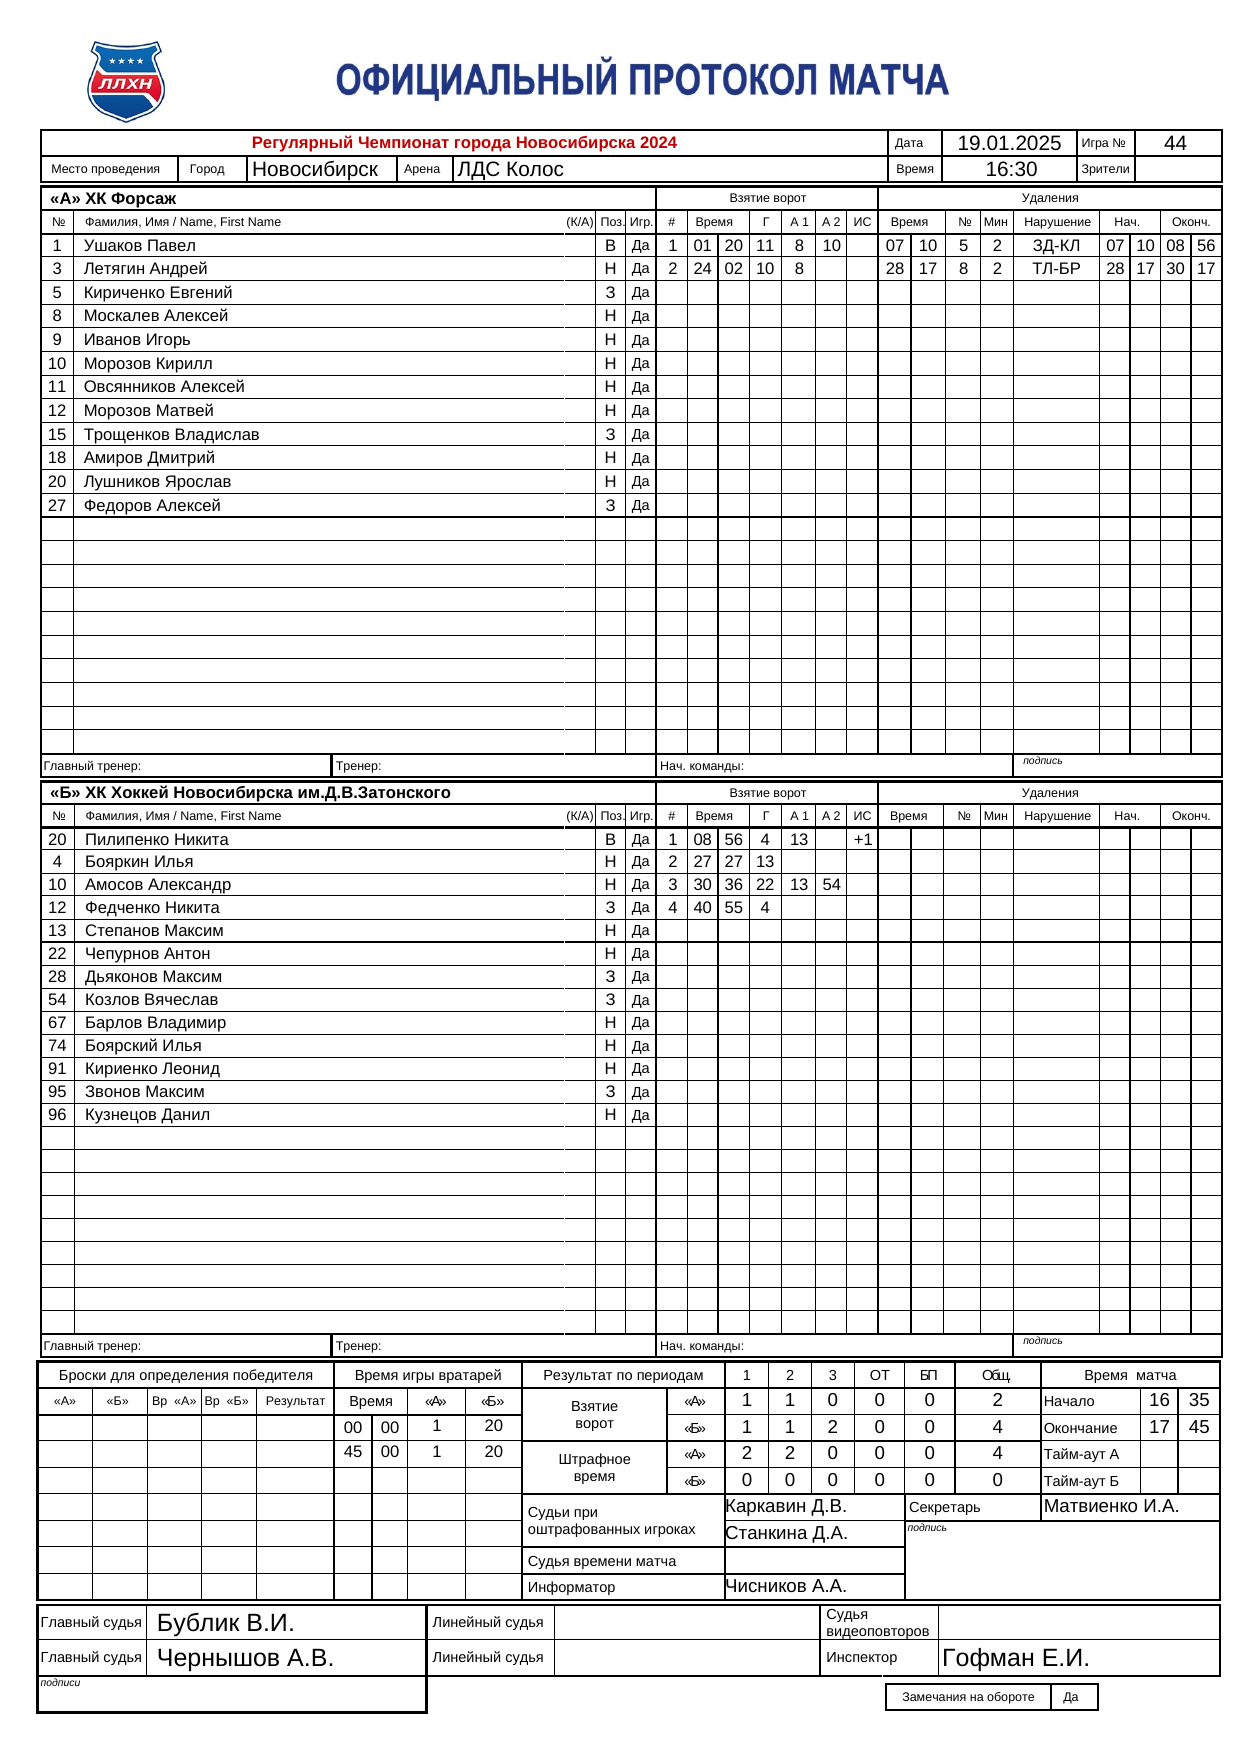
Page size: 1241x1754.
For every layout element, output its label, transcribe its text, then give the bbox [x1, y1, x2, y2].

table_cell [750, 1127, 781, 1149]
table_cell [596, 588, 625, 611]
table_cell [750, 1012, 781, 1033]
table_cell [981, 874, 1013, 895]
table_cell [1014, 1173, 1099, 1195]
table_cell [1131, 966, 1160, 987]
table_cell Н [596, 257, 625, 280]
table_cell [688, 659, 717, 682]
table_cell [1131, 636, 1160, 658]
table_cell [847, 399, 877, 422]
table_cell 8 [42, 305, 73, 327]
table_cell [657, 281, 687, 303]
table_cell [1161, 829, 1190, 849]
table_cell [816, 920, 846, 941]
table_cell [565, 707, 595, 729]
table_cell [688, 612, 717, 634]
table_cell [879, 636, 910, 658]
table_cell 1 [408, 1441, 465, 1467]
table_cell [782, 1012, 815, 1033]
table_cell [912, 1219, 943, 1241]
table_cell [981, 966, 1013, 987]
table_cell Да [626, 494, 655, 516]
table_header «Б» ХК Хоккей Новосибирска им.Д.В.Затонского [42, 783, 655, 803]
table_cell [335, 1574, 371, 1599]
table_cell [944, 1035, 980, 1057]
table_cell [750, 1242, 781, 1264]
table_cell 45 [335, 1441, 371, 1467]
table_cell [565, 943, 595, 964]
table_cell [565, 683, 595, 706]
table_cell [74, 683, 564, 706]
table_cell [944, 1104, 980, 1126]
table_cell А 1 [782, 211, 815, 233]
table_cell [816, 1242, 846, 1264]
table_cell [944, 1127, 980, 1149]
table_cell [688, 1081, 717, 1103]
table_cell [1100, 423, 1129, 445]
table_cell [1100, 1196, 1129, 1218]
table_cell Чисников А.А. [726, 1575, 904, 1599]
table_cell [782, 896, 815, 918]
table_cell [1192, 659, 1221, 682]
table_cell 02 [719, 257, 749, 280]
table_cell Да [626, 829, 655, 849]
table_cell Да [626, 235, 655, 256]
table_cell Козлов Вячеслав [75, 989, 564, 1011]
table_cell Морозов Матвей [74, 399, 564, 422]
table_cell [1014, 1058, 1099, 1079]
table_cell 20 [466, 1416, 521, 1440]
table_cell [1131, 1265, 1160, 1287]
table_cell 0 [905, 1468, 954, 1493]
table_cell Да [626, 943, 655, 964]
table_cell [1100, 1104, 1129, 1126]
table_cell [1161, 943, 1190, 964]
table_cell [847, 683, 877, 706]
table_cell [847, 1311, 877, 1333]
table_cell [555, 1606, 819, 1639]
table_cell [946, 565, 980, 587]
table_cell Зрители [1078, 157, 1134, 181]
table_cell [847, 1242, 877, 1264]
table_cell [1192, 1265, 1221, 1287]
table_cell [657, 352, 687, 374]
table_cell [688, 1035, 717, 1057]
table_cell [1100, 1288, 1129, 1310]
table_cell [912, 707, 945, 729]
table_cell Нач. команды: [657, 755, 1012, 776]
table_cell [1161, 707, 1190, 729]
table_cell [719, 376, 749, 398]
table_cell [42, 730, 73, 753]
table_cell 74 [42, 1035, 74, 1057]
table_cell 35 [1179, 1389, 1219, 1413]
table_cell [816, 966, 846, 987]
table_cell 30 [688, 874, 717, 895]
table_cell З [596, 896, 625, 918]
table_cell 96 [42, 1104, 74, 1126]
table_cell [719, 989, 749, 1011]
table_cell Оконч. [1161, 805, 1221, 826]
table_cell [912, 1265, 943, 1287]
table_cell [1014, 874, 1099, 895]
table_cell [565, 423, 595, 445]
table_cell [1100, 1127, 1129, 1149]
table_cell Иванов Игорь [74, 328, 564, 351]
table_cell Да [626, 896, 655, 918]
table_cell [42, 659, 73, 682]
table_cell [981, 446, 1013, 469]
table_cell [816, 1104, 846, 1126]
table_cell [719, 352, 749, 374]
table_cell [1161, 328, 1190, 351]
table_cell [944, 920, 980, 941]
table_cell подпись [1014, 1335, 1221, 1356]
table_cell [879, 352, 910, 374]
table_cell [847, 328, 877, 351]
table_cell [879, 874, 910, 895]
table_cell Матвиенко И.А. [1042, 1495, 1219, 1520]
table_cell [847, 850, 877, 872]
table_cell [912, 1058, 943, 1079]
table_cell [657, 1150, 687, 1172]
table_cell [782, 636, 815, 658]
table_cell [626, 1196, 655, 1218]
table_cell [719, 423, 749, 445]
table_cell [93, 1441, 147, 1467]
table_cell Арена [398, 157, 452, 181]
table_cell [981, 683, 1013, 706]
table_cell [1131, 1104, 1160, 1126]
table_cell [688, 1288, 717, 1310]
table_cell Да [626, 305, 655, 327]
table_cell [565, 829, 595, 849]
table_cell 00 [373, 1416, 407, 1440]
table_header Время игры вратарей [335, 1363, 521, 1387]
table_cell Н [596, 1058, 625, 1079]
table_cell Главный тренер: [42, 1335, 330, 1356]
table_cell Нарушение [1014, 211, 1099, 233]
table_cell [847, 1173, 877, 1195]
table_cell Да [626, 1104, 655, 1126]
table_cell 0 [726, 1468, 768, 1493]
table_cell [657, 1196, 687, 1218]
table_cell 0 [812, 1468, 854, 1493]
table_cell [1161, 423, 1190, 445]
table_cell [981, 920, 1013, 941]
table_cell [816, 588, 846, 611]
table_cell [816, 1288, 846, 1310]
table_cell [912, 896, 943, 918]
table_cell [1100, 966, 1129, 987]
table_cell [847, 541, 877, 564]
table_cell 16:30 [943, 157, 1076, 181]
table_cell [596, 636, 625, 658]
table_cell [1014, 829, 1099, 849]
table_header «А» ХК Форсаж [42, 188, 655, 209]
table_cell [42, 1288, 74, 1310]
table_cell [883, 1677, 1220, 1681]
table_cell 1 [769, 1389, 811, 1413]
table_cell [719, 446, 749, 469]
table_cell [565, 281, 595, 303]
table_cell [1100, 470, 1129, 493]
table_cell [719, 1196, 749, 1218]
table_cell [981, 399, 1013, 422]
table_cell Кириенко Леонид [75, 1058, 564, 1079]
table_cell 36 [719, 874, 749, 895]
table_cell 10 [1131, 235, 1160, 256]
table_cell А 2 [816, 211, 846, 233]
table_cell [1161, 989, 1190, 1011]
table_cell 20 [42, 829, 74, 849]
table_cell [1131, 829, 1160, 849]
table_cell [782, 305, 815, 327]
table_cell [1192, 1081, 1221, 1103]
table_cell [847, 989, 877, 1011]
table_cell [373, 1547, 407, 1573]
table_cell ТЛ-БР [1014, 257, 1099, 280]
table_cell 4 [750, 896, 781, 918]
table_cell [946, 659, 980, 682]
table_cell Н [596, 1012, 625, 1033]
table_cell [816, 257, 846, 280]
table_cell [946, 707, 980, 729]
table_cell [981, 1058, 1013, 1079]
table_cell [912, 989, 943, 1011]
table_cell [912, 730, 945, 753]
table_cell [879, 989, 910, 1011]
table_cell [626, 683, 655, 706]
table_cell [719, 494, 749, 516]
table_cell Тайм-аут Б [1042, 1468, 1140, 1493]
table_cell [782, 707, 815, 729]
table_cell [1161, 1173, 1190, 1195]
table_cell [74, 565, 564, 587]
table_cell [1014, 281, 1099, 303]
table_cell Судья времени матча [523, 1548, 724, 1573]
table_cell [74, 707, 564, 729]
table_cell [719, 1035, 749, 1057]
table_cell [39, 1494, 92, 1520]
table_cell [981, 1242, 1013, 1264]
table_cell Тренер: [333, 755, 655, 776]
table_cell [257, 1416, 333, 1440]
table_cell [981, 588, 1013, 611]
table_header Удаления [879, 188, 1221, 209]
table_cell [750, 305, 781, 327]
table_cell [1131, 943, 1160, 964]
table_cell 27 [719, 850, 749, 872]
table_cell [981, 1311, 1013, 1333]
table_cell [565, 612, 595, 634]
table_cell [847, 1150, 877, 1172]
table_cell [912, 1127, 943, 1149]
table_cell 28 [1100, 257, 1129, 280]
table_cell [1161, 1311, 1190, 1333]
table_cell [719, 305, 749, 327]
table_cell [719, 1288, 749, 1310]
table_cell [74, 659, 564, 682]
table_cell [750, 1219, 781, 1241]
table_cell [981, 494, 1013, 516]
table_cell [688, 920, 717, 941]
table_cell [946, 636, 980, 658]
table_cell [688, 1242, 717, 1264]
table_cell [74, 541, 564, 564]
table_cell [1099, 1682, 1220, 1711]
table_cell [847, 1058, 877, 1079]
table_cell 56 [1192, 235, 1221, 256]
table_cell [74, 612, 564, 634]
table_cell [719, 1127, 749, 1149]
table_cell [912, 541, 945, 564]
table_cell [1131, 1035, 1160, 1057]
table_cell [847, 896, 877, 918]
table_cell [565, 257, 595, 280]
table_cell [750, 328, 781, 351]
table_cell Да [626, 376, 655, 398]
table_cell № [944, 805, 980, 826]
table_cell [782, 1219, 815, 1241]
table_cell [946, 730, 980, 753]
table_cell [1100, 1012, 1129, 1033]
table_cell [879, 1058, 910, 1079]
table_cell [565, 470, 595, 493]
table_cell 15 [42, 423, 73, 445]
table_cell [816, 305, 846, 327]
table_cell [1161, 470, 1190, 493]
table_cell Игр. [626, 805, 655, 826]
table_header Взятие ворот [657, 188, 877, 209]
table_cell [657, 494, 687, 516]
table_cell «Б» [93, 1389, 147, 1413]
table_cell [1161, 850, 1190, 872]
table_cell [782, 730, 815, 753]
table_cell [1192, 707, 1221, 729]
table_cell А 2 [816, 805, 846, 826]
table_cell 0 [812, 1442, 854, 1467]
table_cell [1131, 328, 1160, 351]
table_cell Место проведения [42, 157, 177, 181]
table_cell [816, 446, 846, 469]
table_cell [981, 896, 1013, 918]
table_cell [1100, 352, 1129, 374]
table_cell 2 [981, 257, 1013, 280]
table_cell Морозов Кирилл [74, 352, 564, 374]
table_cell [816, 399, 846, 422]
table_cell [944, 1288, 980, 1310]
table_cell [816, 281, 846, 303]
table_cell Время [879, 211, 945, 233]
table_cell [719, 966, 749, 987]
table_cell Поз. [596, 805, 625, 826]
table_cell [981, 470, 1013, 493]
table_cell [688, 518, 717, 540]
table_cell [1192, 1035, 1221, 1057]
table_cell [1014, 1150, 1099, 1172]
table_cell [596, 1311, 625, 1333]
table_cell [1131, 494, 1160, 516]
table_cell [565, 328, 595, 351]
table_cell [75, 1219, 564, 1241]
table_cell [1131, 920, 1160, 941]
table_cell [981, 1219, 1013, 1241]
table_cell Трощенков Владислав [74, 423, 564, 445]
table_cell Время [879, 805, 943, 826]
table_cell [1100, 588, 1129, 611]
table_cell [816, 1173, 846, 1195]
table_cell [626, 565, 655, 587]
table_cell [782, 1150, 815, 1172]
table_cell [148, 1494, 201, 1520]
table_cell [816, 1196, 846, 1218]
table_cell [719, 612, 749, 634]
table_cell [879, 518, 910, 540]
table_cell [1100, 707, 1129, 729]
table_cell Да [626, 1058, 655, 1079]
table_cell [816, 1150, 846, 1172]
table_cell [981, 1173, 1013, 1195]
table_cell 20 [719, 235, 749, 256]
table_cell [1014, 659, 1099, 682]
table_cell [657, 1288, 687, 1310]
table_cell [879, 328, 910, 351]
table_cell [981, 1288, 1013, 1310]
table_cell [1014, 850, 1099, 872]
table_cell [1192, 1219, 1221, 1241]
table_cell [1014, 1196, 1099, 1218]
table_cell 17 [1141, 1415, 1177, 1440]
table_cell +1 [847, 829, 877, 849]
table_cell [596, 565, 625, 587]
table_cell [1192, 683, 1221, 706]
table_cell [981, 850, 1013, 872]
table_cell 55 [719, 896, 749, 918]
table_cell 00 [373, 1441, 407, 1467]
table_cell [981, 1035, 1013, 1057]
table_cell [750, 423, 781, 445]
table_cell [879, 1127, 910, 1149]
table_cell [1131, 1150, 1160, 1172]
table_cell [1192, 920, 1221, 941]
table_cell Летягин Андрей [74, 257, 564, 280]
table_cell [944, 1058, 980, 1079]
table_cell [688, 446, 717, 469]
table_cell [1131, 376, 1160, 398]
table_cell [565, 1035, 595, 1057]
table_cell [148, 1468, 201, 1493]
table_cell [879, 612, 910, 634]
table_cell [847, 1035, 877, 1057]
table_cell [1100, 683, 1129, 706]
table_cell [408, 1468, 465, 1493]
table_cell [1131, 281, 1160, 303]
table_cell [944, 943, 980, 964]
table_cell [565, 235, 595, 256]
table_cell 07 [1100, 235, 1129, 256]
table_cell [750, 920, 781, 941]
table_cell [42, 1127, 74, 1149]
table_cell [847, 636, 877, 658]
table_cell [688, 1311, 717, 1333]
table_cell [1131, 1311, 1160, 1333]
table_cell [657, 328, 687, 351]
table_cell [688, 281, 717, 303]
table_cell [565, 1242, 595, 1264]
table_cell [657, 423, 687, 445]
table_cell [1192, 470, 1221, 493]
table_cell [912, 829, 943, 849]
table_cell [719, 943, 749, 964]
table_cell [202, 1468, 256, 1493]
table_cell 30 [1161, 257, 1190, 280]
table_cell Вр «А» [148, 1389, 201, 1413]
table_cell [879, 305, 910, 327]
table_cell [1014, 518, 1099, 540]
table_cell [719, 518, 749, 540]
table_cell [657, 920, 687, 941]
table_cell Оконч. [1161, 211, 1221, 233]
table_cell [782, 1173, 815, 1195]
table_cell Тренер: [333, 1335, 655, 1356]
table_cell [1192, 1311, 1221, 1333]
table_cell [879, 399, 910, 422]
table_cell Г [750, 805, 781, 826]
table_cell [565, 874, 595, 895]
table_cell [847, 376, 877, 398]
table_cell [626, 1265, 655, 1287]
table_cell [1192, 541, 1221, 564]
table_cell 1 [769, 1415, 811, 1440]
table_cell [1014, 352, 1099, 374]
table_cell [657, 1035, 687, 1057]
table_cell [1161, 636, 1190, 658]
table_cell [912, 1311, 943, 1333]
table_cell [42, 1196, 74, 1218]
table_cell [1192, 423, 1221, 445]
table_cell [1014, 1035, 1099, 1057]
table_cell [719, 636, 749, 658]
table_cell [1100, 1242, 1129, 1264]
table_cell [879, 683, 910, 706]
table_cell [657, 541, 687, 564]
table_cell [879, 1219, 910, 1241]
table_cell Игр. [626, 211, 655, 233]
table_cell [879, 541, 910, 564]
table_cell [596, 730, 625, 753]
table_cell [1014, 989, 1099, 1011]
table_cell [1131, 989, 1160, 1011]
table_cell Поз. [596, 211, 625, 233]
table_cell [596, 1265, 625, 1287]
table_cell Н [596, 352, 625, 374]
table_cell [1014, 1012, 1099, 1033]
table_cell [1161, 1288, 1190, 1310]
table_cell [879, 1081, 910, 1103]
table_cell [782, 1058, 815, 1079]
table_cell Да [626, 281, 655, 303]
table_cell 2 [726, 1442, 768, 1467]
table_cell [1131, 470, 1160, 493]
table_cell Барлов Владимир [75, 1012, 564, 1033]
table_cell 1 [42, 235, 73, 256]
table_cell Фамилия, Имя / Name, First Name [74, 211, 565, 233]
table_cell [1161, 1104, 1190, 1126]
table_cell [719, 281, 749, 303]
table_cell [912, 352, 945, 374]
table_cell Нач. [1100, 211, 1160, 233]
table_cell [1192, 636, 1221, 658]
table_cell [879, 494, 910, 516]
table_cell [688, 1127, 717, 1149]
table_cell [782, 541, 815, 564]
table_cell ИС [847, 211, 877, 233]
table_cell [75, 1196, 564, 1218]
table_cell [1131, 518, 1160, 540]
table_cell [912, 399, 945, 422]
table_cell [1192, 966, 1221, 987]
table_cell [257, 1521, 333, 1546]
table_cell [1100, 376, 1129, 398]
table_cell [688, 305, 717, 327]
table_cell [39, 1521, 92, 1546]
table_cell Н [596, 470, 625, 493]
table_cell [1192, 829, 1221, 849]
table_cell [847, 470, 877, 493]
table_cell [1131, 1288, 1160, 1310]
table_cell [879, 281, 910, 303]
table_cell [946, 683, 980, 706]
table_cell [1100, 829, 1129, 849]
table_cell [93, 1468, 147, 1493]
table_cell [1100, 874, 1129, 895]
table_cell [74, 730, 564, 753]
table_cell [981, 612, 1013, 634]
table_cell [565, 966, 595, 987]
table_cell Н [596, 874, 625, 895]
table_cell (К/А) [565, 211, 595, 233]
table_cell [782, 1196, 815, 1218]
table_cell [816, 850, 846, 872]
table_cell [657, 1219, 687, 1241]
table_cell [719, 1058, 749, 1079]
table_cell № [42, 805, 74, 826]
table_header ОТ [855, 1363, 904, 1387]
table_cell [912, 966, 943, 987]
table_cell [1014, 730, 1099, 753]
table_cell 2 [956, 1389, 1040, 1413]
table_cell Н [596, 943, 625, 964]
table_cell [148, 1547, 201, 1573]
table_cell Амосов Александр [75, 874, 564, 895]
table_cell 3 [42, 257, 73, 280]
table_cell 08 [1161, 235, 1190, 256]
table_cell [688, 966, 717, 987]
table_cell [847, 1081, 877, 1103]
table_cell [847, 1196, 877, 1218]
table_cell 2 [657, 850, 687, 872]
table_cell [879, 730, 910, 753]
table_cell [657, 470, 687, 493]
table_cell Штрафное время [523, 1442, 666, 1493]
table_cell 20 [466, 1441, 521, 1467]
table_cell [335, 1494, 371, 1520]
table_cell Мин [981, 211, 1013, 233]
table_cell «А» [668, 1442, 724, 1467]
table_cell [1192, 352, 1221, 374]
table_cell [782, 1127, 815, 1149]
table_cell 13 [782, 874, 815, 895]
table_cell 2 [981, 235, 1013, 256]
table_cell [565, 399, 595, 422]
table_cell [565, 518, 595, 540]
table_cell [1100, 305, 1129, 327]
table_cell Степанов Максим [75, 920, 564, 941]
table_cell [565, 1219, 595, 1241]
table_cell [750, 518, 781, 540]
table_cell [879, 1173, 910, 1195]
table_cell [847, 446, 877, 469]
table_cell [981, 1196, 1013, 1218]
table_cell [688, 494, 717, 516]
table_cell [466, 1521, 521, 1546]
table_cell 07 [879, 235, 910, 256]
table_cell [750, 989, 781, 1011]
table_cell [719, 470, 749, 493]
table_cell [944, 1081, 980, 1103]
table_cell [879, 943, 910, 964]
table_cell [1100, 1058, 1129, 1079]
table_cell [750, 352, 781, 374]
table_cell [1014, 683, 1099, 706]
table_cell Инспектор [821, 1640, 938, 1675]
table_cell [1192, 446, 1221, 469]
table_cell 16 [1141, 1389, 1177, 1413]
table_cell [1192, 612, 1221, 634]
table_cell Да [626, 399, 655, 422]
table_cell [42, 1242, 74, 1264]
table_cell [1014, 1288, 1099, 1310]
table_cell [39, 1416, 92, 1440]
table_cell [750, 470, 781, 493]
table_cell 0 [905, 1442, 954, 1467]
table_cell [1192, 565, 1221, 587]
table_cell [657, 966, 687, 987]
table_cell [1014, 470, 1099, 493]
table_cell [39, 1574, 92, 1599]
table_cell 17 [1131, 257, 1160, 280]
table_cell Да [626, 470, 655, 493]
table_cell [688, 376, 717, 398]
table_cell [912, 1173, 943, 1195]
table_cell [981, 281, 1013, 303]
table_cell [626, 636, 655, 658]
table_cell Время [335, 1389, 407, 1413]
table_cell [75, 1173, 564, 1195]
table_cell [596, 683, 625, 706]
table_cell [688, 1150, 717, 1172]
table_cell [565, 305, 595, 327]
table_cell [847, 943, 877, 964]
table_cell [719, 1265, 749, 1287]
table_cell [750, 588, 781, 611]
table_cell [750, 1081, 781, 1103]
table_cell [257, 1441, 333, 1467]
table_cell Да [626, 850, 655, 872]
table_cell [1161, 683, 1190, 706]
table_cell 10 [816, 235, 846, 256]
table_cell [688, 588, 717, 611]
table_cell [688, 1265, 717, 1287]
table_cell [1100, 612, 1129, 634]
table_cell [565, 376, 595, 398]
table_cell 4 [956, 1415, 1040, 1440]
table_cell [565, 920, 595, 941]
table_cell [1161, 588, 1190, 611]
table_cell [1100, 328, 1129, 351]
table_cell 2 [769, 1442, 811, 1467]
table_cell [596, 1196, 625, 1218]
table_cell [565, 565, 595, 587]
table_cell [626, 1173, 655, 1195]
table_cell [847, 612, 877, 634]
table_cell [879, 966, 910, 987]
table_cell [782, 966, 815, 987]
table_cell [1100, 920, 1129, 941]
table_cell [1014, 376, 1099, 398]
table_cell [688, 328, 717, 351]
table_cell Чернышов А.В. [147, 1640, 425, 1675]
table_cell [657, 1127, 687, 1149]
table_cell [912, 1150, 943, 1172]
table_cell Главный судья [39, 1606, 146, 1639]
table_cell [1192, 1196, 1221, 1218]
table_cell 45 [1179, 1415, 1219, 1440]
table_cell Да [626, 1012, 655, 1033]
table_cell Главный тренер: [42, 755, 330, 776]
table_cell [782, 494, 815, 516]
table_cell [816, 707, 846, 729]
table_cell [912, 1242, 943, 1264]
table_cell [782, 446, 815, 469]
table_cell [565, 588, 595, 611]
table_cell [1161, 541, 1190, 564]
table_cell Амиров Дмитрий [74, 446, 564, 469]
table_cell [912, 636, 945, 658]
table_cell 0 [855, 1442, 904, 1467]
table_cell [912, 588, 945, 611]
table_cell [1131, 1058, 1160, 1079]
table_cell [847, 494, 877, 516]
table_cell 5 [42, 281, 73, 303]
table_cell [981, 989, 1013, 1011]
table_cell [750, 730, 781, 753]
table_cell Судья видеоповторов [821, 1606, 938, 1639]
table_cell [1100, 1035, 1129, 1057]
table_cell [719, 1311, 749, 1333]
table_cell Время [688, 805, 749, 826]
table_cell [879, 588, 910, 611]
table_cell [782, 352, 815, 374]
table_cell [750, 494, 781, 516]
table_cell [657, 612, 687, 634]
table_cell [816, 565, 846, 587]
table_cell [847, 730, 877, 753]
table_cell [782, 683, 815, 706]
table_cell [912, 1104, 943, 1126]
table_cell [688, 423, 717, 445]
table_cell [1179, 1468, 1219, 1493]
table_cell [1192, 1173, 1221, 1195]
table_cell Линейный судья [428, 1640, 554, 1675]
table_cell [257, 1574, 333, 1599]
table_cell 4 [42, 850, 74, 872]
table_cell [626, 730, 655, 753]
table_cell [565, 1150, 595, 1172]
table_cell [626, 1242, 655, 1264]
table_cell [42, 1311, 74, 1333]
table_header 44 [1136, 131, 1221, 155]
table_cell [688, 1219, 717, 1241]
table_cell [782, 1035, 815, 1057]
table_cell [719, 399, 749, 422]
table_cell [1014, 966, 1099, 987]
table_cell [816, 352, 846, 374]
table_cell [879, 1012, 910, 1033]
table_cell 28 [42, 966, 74, 987]
table_cell [782, 565, 815, 587]
table_cell [657, 730, 687, 753]
table_cell [719, 541, 749, 564]
table_cell Кириченко Евгений [74, 281, 564, 303]
table_cell [1161, 1242, 1190, 1264]
table_cell [1192, 1058, 1221, 1079]
table_cell [912, 446, 945, 469]
table_cell [750, 565, 781, 587]
table_cell [1131, 352, 1160, 374]
table_cell [1131, 541, 1160, 564]
table_cell ЛДС Колос [454, 157, 887, 181]
table_cell [626, 518, 655, 540]
table_header Да [1052, 1685, 1097, 1709]
table_cell Информатор [523, 1575, 724, 1599]
table_cell [1192, 1127, 1221, 1149]
table_cell 13 [750, 850, 781, 872]
table_cell [565, 850, 595, 872]
table_cell [1100, 989, 1129, 1011]
table_cell [719, 1219, 749, 1241]
table_cell [981, 423, 1013, 445]
table_cell [750, 446, 781, 469]
table_cell [202, 1416, 256, 1440]
table_cell [981, 541, 1013, 564]
table_cell [912, 470, 945, 493]
table_cell [148, 1441, 201, 1467]
table_cell [1192, 376, 1221, 398]
table_cell В [596, 235, 625, 256]
table_cell [816, 612, 846, 634]
table_cell [750, 636, 781, 658]
table_cell [626, 541, 655, 564]
table_cell Взятие ворот [523, 1389, 666, 1440]
table_cell [466, 1468, 521, 1493]
table_cell [782, 518, 815, 540]
table_cell [657, 1104, 687, 1126]
table_cell [750, 966, 781, 987]
table_cell [719, 1081, 749, 1103]
table_cell [257, 1547, 333, 1573]
table_cell [912, 659, 945, 682]
table_cell [202, 1441, 256, 1467]
table_cell [879, 1311, 910, 1333]
table_cell [596, 612, 625, 634]
table_cell «Б » [466, 1389, 521, 1413]
table_cell Фамилия, Имя / Name, First Name [75, 805, 565, 826]
table_cell [1192, 494, 1221, 516]
table_cell 10 [42, 352, 73, 374]
table_cell [981, 565, 1013, 587]
table_cell [688, 470, 717, 493]
table_cell 2 [812, 1415, 854, 1440]
table_cell [202, 1547, 256, 1573]
table_cell [93, 1574, 147, 1599]
table_cell [1131, 896, 1160, 918]
table_cell 56 [719, 829, 749, 849]
table_cell [847, 966, 877, 987]
table_cell № [42, 211, 73, 233]
table_cell [879, 1035, 910, 1057]
table_cell 01 [688, 235, 717, 256]
table_cell [939, 1606, 1219, 1639]
table_cell 10 [42, 874, 74, 895]
table_cell Город [179, 157, 246, 181]
table_cell [944, 829, 980, 849]
table_cell [657, 989, 687, 1011]
table_cell [1131, 1127, 1160, 1149]
table_cell [726, 1548, 904, 1573]
table_cell 8 [782, 235, 815, 256]
table_cell Да [626, 966, 655, 987]
table_cell [946, 470, 980, 493]
table_cell Нач. [1100, 805, 1160, 826]
table_cell [879, 707, 910, 729]
table_cell [657, 518, 687, 540]
table_cell [1161, 966, 1190, 987]
table_cell [688, 1058, 717, 1079]
table_cell [1014, 1127, 1099, 1149]
table_cell [879, 565, 910, 587]
table_cell [202, 1521, 256, 1546]
table_cell [782, 612, 815, 634]
table_cell [1161, 565, 1190, 587]
table_cell [1161, 659, 1190, 682]
table_cell [981, 1081, 1013, 1103]
table_cell 5 [946, 235, 980, 256]
table_cell [750, 376, 781, 398]
table_cell [1131, 423, 1160, 445]
table_cell [944, 874, 980, 895]
table_cell [42, 1265, 74, 1287]
table_cell [626, 1150, 655, 1172]
table_cell [148, 1574, 201, 1599]
table_cell [1100, 281, 1129, 303]
table_cell З [596, 494, 625, 516]
table_cell [1179, 1441, 1219, 1467]
table_cell [782, 328, 815, 351]
table_cell [565, 1127, 595, 1149]
table_cell [1014, 707, 1099, 729]
table_cell [847, 588, 877, 611]
table_cell 54 [42, 989, 74, 1011]
table_cell [1100, 1265, 1129, 1287]
table_cell 27 [42, 494, 73, 516]
table_cell Ушаков Павел [74, 235, 564, 256]
table_cell Лушников Ярослав [74, 470, 564, 493]
table_cell [1192, 588, 1221, 611]
table_cell [946, 328, 980, 351]
table_cell [565, 659, 595, 682]
table_cell [626, 1311, 655, 1333]
table_cell 67 [42, 1012, 74, 1033]
table_cell [1100, 896, 1129, 918]
table_cell [1014, 896, 1099, 918]
table_cell [1131, 1242, 1160, 1264]
table_cell [1192, 943, 1221, 964]
table_cell [847, 281, 877, 303]
table_cell Новосибирск [248, 157, 396, 181]
table_cell [202, 1494, 256, 1520]
table_cell [657, 1012, 687, 1033]
table_cell [981, 518, 1013, 540]
table_cell [750, 1058, 781, 1079]
table_cell [981, 636, 1013, 658]
table_cell 1 [657, 829, 687, 849]
table_cell [719, 588, 749, 611]
table_cell [944, 1150, 980, 1172]
table_cell [782, 588, 815, 611]
table_cell 95 [42, 1081, 74, 1103]
table_cell [1100, 1150, 1129, 1172]
table_cell [816, 730, 846, 753]
table_cell [626, 1127, 655, 1149]
table_cell [688, 541, 717, 564]
table_cell [1192, 399, 1221, 422]
table_cell 12 [42, 399, 73, 422]
table_cell [847, 1265, 877, 1287]
table_cell [596, 707, 625, 729]
table_cell 2 [657, 257, 687, 280]
table_cell [688, 636, 717, 658]
table_cell Да [626, 446, 655, 469]
table_cell [688, 1196, 717, 1218]
table_cell [565, 1196, 595, 1218]
table_cell [782, 659, 815, 682]
table_cell [719, 1012, 749, 1033]
table_cell [596, 1150, 625, 1172]
table_cell [981, 829, 1013, 849]
table_cell 40 [688, 896, 717, 918]
table_cell [1131, 612, 1160, 634]
table_cell # [657, 805, 687, 826]
table_cell 4 [750, 829, 781, 849]
table_cell 0 [855, 1389, 904, 1413]
table_cell [39, 1441, 92, 1467]
table_cell [1161, 305, 1190, 327]
table_cell [596, 1173, 625, 1195]
table_cell [719, 1242, 749, 1264]
table_cell [1192, 896, 1221, 918]
table_cell [1161, 399, 1190, 422]
table_cell Н [596, 328, 625, 351]
table_cell [565, 1104, 595, 1126]
table_cell [946, 399, 980, 422]
table_cell [847, 707, 877, 729]
table_cell [688, 352, 717, 374]
table_cell [335, 1547, 371, 1573]
table_cell [1100, 446, 1129, 469]
table_cell Каркавин Д.В. [726, 1495, 904, 1520]
table_cell [1136, 157, 1221, 181]
table_cell [912, 1288, 943, 1310]
table_cell [1131, 446, 1160, 469]
table_cell [1131, 874, 1160, 895]
table_cell [75, 1150, 564, 1172]
table_cell [565, 1311, 595, 1333]
table_cell [1100, 1081, 1129, 1103]
table_cell Кузнецов Данил [75, 1104, 564, 1126]
table_cell [1192, 305, 1221, 327]
table_cell [1131, 399, 1160, 422]
table_cell [657, 1311, 687, 1333]
table_cell [816, 470, 846, 493]
table_cell [1161, 352, 1190, 374]
table_cell [750, 943, 781, 964]
table_cell 10 [750, 257, 781, 280]
table_cell Вр «Б» [202, 1389, 256, 1413]
table_cell [750, 683, 781, 706]
table_cell [565, 1265, 595, 1287]
table_cell [1014, 943, 1099, 964]
table_cell [565, 636, 595, 658]
table_cell [816, 1058, 846, 1079]
table_cell [1100, 494, 1129, 516]
table_cell [981, 730, 1013, 753]
table_cell 1 [408, 1416, 465, 1440]
table_cell [981, 376, 1013, 398]
table_cell [782, 423, 815, 445]
table_cell [879, 1196, 910, 1218]
table_cell [657, 446, 687, 469]
table_cell [42, 707, 73, 729]
table_cell З [596, 1081, 625, 1103]
table_cell [782, 1104, 815, 1126]
table_cell [946, 494, 980, 516]
table_cell [816, 518, 846, 540]
table_cell [847, 352, 877, 374]
table_cell [657, 659, 687, 682]
table_cell [42, 518, 73, 540]
table_cell [946, 423, 980, 445]
table_cell [750, 1173, 781, 1195]
table_cell [847, 1127, 877, 1149]
table_cell [93, 1494, 147, 1520]
table_cell [912, 494, 945, 516]
table_cell [565, 730, 595, 753]
table_cell Федоров Алексей [74, 494, 564, 516]
table_cell Н [596, 850, 625, 872]
table_cell «А» [39, 1389, 92, 1413]
table_cell [1100, 541, 1129, 564]
table_cell [42, 683, 73, 706]
table_cell [912, 565, 945, 587]
table_cell [657, 305, 687, 327]
table_cell [657, 1081, 687, 1103]
table_cell З [596, 989, 625, 1011]
table_cell [1192, 989, 1221, 1011]
table_header Броски для определения победителя [39, 1363, 333, 1387]
table_cell [847, 565, 877, 587]
table_cell [565, 896, 595, 918]
table_cell [688, 989, 717, 1011]
table_cell В [596, 829, 625, 849]
table_cell 24 [688, 257, 717, 280]
table_cell [565, 1288, 595, 1310]
table_cell [42, 1173, 74, 1195]
table_cell [1100, 636, 1129, 658]
table_cell [782, 920, 815, 941]
table_cell [1014, 446, 1099, 469]
table_cell [944, 1265, 980, 1287]
table_cell [847, 1104, 877, 1126]
table_cell [1014, 1219, 1099, 1241]
table_cell [1100, 850, 1129, 872]
table_cell 13 [782, 829, 815, 849]
table_cell [782, 281, 815, 303]
table_header Игра № [1078, 131, 1134, 155]
table_cell [944, 850, 980, 872]
table_cell 1 [726, 1389, 768, 1413]
table_cell [93, 1416, 147, 1440]
table_cell [42, 636, 73, 658]
table_cell [981, 305, 1013, 327]
table_cell [657, 565, 687, 587]
table_cell [847, 1288, 877, 1310]
table_cell [946, 376, 980, 398]
table_cell [1161, 612, 1190, 634]
table_cell [42, 565, 73, 587]
table_cell [596, 1288, 625, 1310]
table_cell [1100, 943, 1129, 964]
table_cell [657, 588, 687, 611]
table_cell Да [626, 920, 655, 941]
table_cell [1161, 1058, 1190, 1079]
table_cell [816, 989, 846, 1011]
table_header 19.01.2025 [943, 131, 1076, 155]
table_cell [816, 1012, 846, 1033]
table_cell [1161, 896, 1190, 918]
table_cell [1141, 1468, 1177, 1493]
table_cell Да [626, 1081, 655, 1103]
table_cell [879, 423, 910, 445]
table_cell З [596, 423, 625, 445]
table_cell [750, 1035, 781, 1057]
table_cell [626, 588, 655, 611]
table_cell [1192, 730, 1221, 753]
table_cell Чепурнов Антон [75, 943, 564, 964]
table_cell [1161, 1196, 1190, 1218]
table_cell [879, 896, 910, 918]
table_cell [657, 399, 687, 422]
table_cell ЗД-КЛ [1014, 235, 1099, 256]
table_cell [1014, 1081, 1099, 1103]
table_cell [912, 305, 945, 327]
table_cell [816, 943, 846, 964]
table_cell 4 [657, 896, 687, 918]
table_header БП [905, 1363, 954, 1387]
table_cell [750, 1311, 781, 1333]
table_cell [1131, 850, 1160, 872]
table_cell [912, 328, 945, 351]
table_cell [981, 1150, 1013, 1172]
table_cell [565, 352, 595, 374]
table_cell подпись [906, 1522, 1219, 1599]
table_cell 0 [855, 1415, 904, 1440]
table_cell [1100, 1219, 1129, 1241]
table_cell [879, 1242, 910, 1264]
table_cell 27 [688, 850, 717, 872]
table_cell [565, 1173, 595, 1195]
table_cell [1100, 518, 1129, 540]
table_cell [408, 1521, 465, 1546]
table_cell [946, 352, 980, 374]
table_cell 1 [726, 1415, 768, 1440]
table_cell [1192, 1012, 1221, 1033]
table_cell 10 [912, 235, 945, 256]
table_cell [879, 659, 910, 682]
table_cell [565, 1012, 595, 1033]
table_cell [750, 1150, 781, 1172]
table_cell [719, 1150, 749, 1172]
table_cell [944, 1242, 980, 1264]
table_cell [93, 1521, 147, 1546]
table_cell Н [596, 446, 625, 469]
table_cell 3 [657, 874, 687, 895]
table_cell [847, 423, 877, 445]
table_cell 11 [42, 376, 73, 398]
table_cell [782, 470, 815, 493]
table_cell [782, 1311, 815, 1333]
table_cell [946, 541, 980, 564]
table_cell [1131, 707, 1160, 729]
table_cell [1161, 446, 1190, 469]
table_cell [1100, 1311, 1129, 1333]
table_cell [657, 707, 687, 729]
table_cell [657, 1265, 687, 1287]
table_cell [428, 1677, 882, 1711]
table_header Взятие ворот [657, 783, 877, 803]
table_cell [816, 376, 846, 398]
table_cell [1131, 1173, 1160, 1195]
table_cell [1192, 1242, 1221, 1264]
table_cell [688, 565, 717, 587]
table_cell [1131, 659, 1160, 682]
table_cell 17 [912, 257, 945, 280]
table_cell [719, 328, 749, 351]
table_cell [1161, 518, 1190, 540]
table_cell [981, 707, 1013, 729]
table_cell [1131, 1012, 1160, 1033]
table_cell [408, 1574, 465, 1599]
table_cell [466, 1574, 521, 1599]
table_cell Н [596, 1104, 625, 1126]
table_cell 12 [42, 896, 74, 918]
table_cell [657, 1173, 687, 1195]
table_cell [565, 541, 595, 564]
table_cell [1131, 565, 1160, 587]
table_cell Звонов Максим [75, 1081, 564, 1103]
table_cell Время [688, 211, 749, 233]
table_cell [74, 518, 564, 540]
table_cell [565, 494, 595, 516]
table_cell [688, 1012, 717, 1033]
table_cell 17 [1192, 257, 1221, 280]
table_cell [688, 683, 717, 706]
table_cell [816, 328, 846, 351]
table_cell 20 [42, 470, 73, 493]
table_cell Пилипенко Никита [75, 829, 564, 849]
table_cell [719, 683, 749, 706]
table_cell [1131, 1081, 1160, 1103]
table_cell [1014, 328, 1099, 351]
table_cell 0 [905, 1389, 954, 1413]
table_cell Да [626, 257, 655, 280]
table_cell [719, 1173, 749, 1195]
table_cell [596, 1242, 625, 1264]
table_cell [847, 257, 877, 280]
table_cell Федченко Никита [75, 896, 564, 918]
table_cell [912, 683, 945, 706]
table_cell [981, 1127, 1013, 1149]
table_cell [74, 636, 564, 658]
table_cell [1161, 1150, 1190, 1172]
table_cell [335, 1521, 371, 1546]
table_header Дата [889, 131, 941, 155]
table_cell [1161, 281, 1190, 303]
table_header Замечания на обороте [887, 1685, 1050, 1709]
table_cell [1100, 399, 1129, 422]
table_cell [719, 1104, 749, 1126]
table_cell [782, 1288, 815, 1310]
table_cell [912, 281, 945, 303]
table_header Общ. [956, 1363, 1040, 1387]
table_cell [1161, 1081, 1190, 1103]
table_cell (К/А) [565, 805, 595, 826]
table_header 2 [769, 1363, 811, 1387]
table_cell [42, 541, 73, 564]
table_cell [1131, 1219, 1160, 1241]
table_cell [946, 612, 980, 634]
table_header Время матча [1042, 1363, 1219, 1387]
table_cell [912, 376, 945, 398]
table_header 3 [812, 1363, 854, 1387]
table_cell «Б» [668, 1415, 724, 1440]
table_cell [466, 1547, 521, 1573]
table_cell [626, 612, 655, 634]
table_cell З [596, 281, 625, 303]
table_cell [816, 829, 846, 849]
table_cell Овсянников Алексей [74, 376, 564, 398]
table_cell Окончание [1042, 1415, 1140, 1440]
table_cell Мин [981, 805, 1013, 826]
picture [5, 28, 1179, 129]
table_cell 0 [812, 1389, 854, 1413]
table_cell [816, 1081, 846, 1103]
table_cell [1161, 920, 1190, 941]
table_cell [782, 1242, 815, 1264]
table_cell [782, 399, 815, 422]
table_cell Тайм-аут А [1042, 1441, 1140, 1467]
table_cell З [596, 966, 625, 987]
table_cell Боярский Илья [75, 1035, 564, 1057]
table_cell [42, 1150, 74, 1172]
table_cell [626, 1288, 655, 1310]
table_cell 0 [956, 1468, 1040, 1493]
table_cell [912, 1012, 943, 1033]
table_cell [148, 1416, 201, 1440]
table_cell [912, 1196, 943, 1218]
table_cell [750, 1196, 781, 1218]
table_cell 8 [782, 257, 815, 280]
table_cell [1131, 588, 1160, 611]
table_cell [688, 1173, 717, 1195]
table_cell [719, 920, 749, 941]
table_cell [1161, 376, 1190, 398]
table_cell [847, 659, 877, 682]
table_cell [1192, 328, 1221, 351]
table_cell [847, 518, 877, 540]
table_cell [816, 494, 846, 516]
table_cell [750, 1265, 781, 1287]
table_cell подписи [39, 1677, 425, 1711]
table_cell Начало [1042, 1389, 1140, 1413]
table_cell Н [596, 399, 625, 422]
table_cell «А» [668, 1389, 724, 1413]
table_cell А 1 [782, 805, 815, 826]
table_cell [816, 1035, 846, 1057]
table_cell Н [596, 920, 625, 941]
table_cell [816, 659, 846, 682]
table_cell Нарушение [1014, 805, 1099, 826]
table_cell [847, 1012, 877, 1033]
table_cell [750, 541, 781, 564]
table_cell Н [596, 305, 625, 327]
table_cell Главный судья [39, 1640, 146, 1675]
table_cell [596, 659, 625, 682]
table_cell [75, 1288, 564, 1310]
table_cell [912, 1081, 943, 1103]
table_cell [879, 829, 910, 849]
table_cell [719, 730, 749, 753]
table_header 1 [726, 1363, 768, 1387]
table_cell [39, 1468, 92, 1493]
table_cell Гофман Е.И. [939, 1640, 1219, 1675]
table_cell Г [750, 211, 781, 233]
table_cell Бояркин Илья [75, 850, 564, 872]
table_cell [750, 1104, 781, 1126]
table_cell [1131, 1196, 1160, 1218]
table_cell [42, 1219, 74, 1241]
table_cell [981, 1104, 1013, 1126]
table_cell [816, 636, 846, 658]
table_cell [782, 943, 815, 964]
table_cell [1014, 423, 1099, 445]
table_cell [1161, 494, 1190, 516]
table_cell Секретарь [906, 1495, 1040, 1520]
table_cell подпись [1014, 755, 1221, 776]
table_cell [847, 305, 877, 327]
table_cell [688, 730, 717, 753]
table_cell [408, 1547, 465, 1573]
table_cell [373, 1574, 407, 1599]
table_cell [1131, 730, 1160, 753]
table_cell [657, 636, 687, 658]
table_cell [1014, 541, 1099, 564]
table_cell [944, 1219, 980, 1241]
table_cell [946, 588, 980, 611]
table_cell [719, 659, 749, 682]
table_cell [879, 850, 910, 872]
table_cell 22 [42, 943, 74, 964]
table_cell [75, 1127, 564, 1149]
table_cell [944, 966, 980, 987]
table_cell 54 [816, 874, 846, 895]
table_cell [688, 1104, 717, 1126]
table_cell [1014, 1265, 1099, 1287]
table_cell [1014, 920, 1099, 941]
table_cell [257, 1494, 333, 1520]
table_cell [1161, 1035, 1190, 1057]
table_cell [847, 874, 877, 895]
table_cell Результат [257, 1389, 333, 1413]
table_header Результат по периодам [523, 1363, 724, 1387]
table_cell [42, 612, 73, 634]
table_cell [1014, 399, 1099, 422]
table_cell [750, 399, 781, 422]
table_cell [782, 376, 815, 398]
table_cell [912, 1035, 943, 1057]
table_cell 4 [956, 1442, 1040, 1467]
table_cell [202, 1574, 256, 1599]
table_cell [782, 850, 815, 872]
table_cell [847, 235, 877, 256]
table_cell [719, 565, 749, 587]
table_cell [1131, 305, 1160, 327]
table_cell ИС [847, 805, 877, 826]
table_cell [657, 683, 687, 706]
table_cell Да [626, 989, 655, 1011]
table_cell [596, 1219, 625, 1241]
table_cell 11 [750, 235, 781, 256]
table_cell [981, 328, 1013, 351]
table_cell [75, 1265, 564, 1287]
table_cell [626, 659, 655, 682]
table_cell [39, 1547, 92, 1573]
table_cell [657, 1242, 687, 1264]
table_cell 08 [688, 829, 717, 849]
table_cell [93, 1547, 147, 1573]
table_cell [596, 518, 625, 540]
table_cell Бублик В.И. [147, 1606, 425, 1639]
table_cell # [657, 211, 687, 233]
table_cell 91 [42, 1058, 74, 1079]
table_cell [944, 989, 980, 1011]
table_cell [879, 446, 910, 469]
table_cell [981, 1265, 1013, 1287]
table_cell 0 [769, 1468, 811, 1493]
table_cell Нач. команды: [657, 1335, 1012, 1356]
table_cell [565, 1081, 595, 1103]
table_cell [555, 1640, 819, 1675]
table_cell [1100, 730, 1129, 753]
table_cell [981, 943, 1013, 964]
table_cell [1014, 565, 1099, 587]
table_cell [981, 659, 1013, 682]
table_cell [373, 1468, 407, 1493]
table_cell Н [596, 376, 625, 398]
table_cell [816, 1219, 846, 1241]
table_cell 8 [946, 257, 980, 280]
table_cell [1131, 683, 1160, 706]
table_cell Да [626, 352, 655, 374]
table_cell [148, 1521, 201, 1546]
table_cell Время [889, 157, 941, 181]
table_cell [1161, 1219, 1190, 1241]
table_cell [1100, 659, 1129, 682]
table_cell [946, 281, 980, 303]
table_cell [944, 1311, 980, 1333]
table_cell [408, 1494, 465, 1520]
table_cell [944, 1196, 980, 1218]
table_cell [657, 943, 687, 964]
table_cell [1014, 494, 1099, 516]
table_cell [981, 1012, 1013, 1033]
table_cell [42, 588, 73, 611]
table_cell [1192, 281, 1221, 303]
table_cell [373, 1521, 407, 1546]
table_cell [912, 920, 943, 941]
table_cell [944, 1173, 980, 1195]
table_cell [1141, 1441, 1177, 1467]
table_cell 0 [855, 1468, 904, 1493]
table_cell [750, 1288, 781, 1310]
table_cell [74, 588, 564, 611]
table_cell № [946, 211, 980, 233]
table_cell Станкина Д.А. [726, 1521, 904, 1546]
table_cell [335, 1468, 371, 1493]
table_cell [596, 541, 625, 564]
table_cell [688, 399, 717, 422]
table_cell Да [626, 328, 655, 351]
table_cell [1161, 730, 1190, 753]
table_cell Да [626, 423, 655, 445]
table_cell [879, 920, 910, 941]
table_cell [1192, 850, 1221, 872]
table_cell 22 [750, 874, 781, 895]
table_cell 9 [42, 328, 73, 351]
table_cell [1161, 1265, 1190, 1287]
table_cell [782, 1081, 815, 1103]
table_cell [750, 659, 781, 682]
table_cell [946, 518, 980, 540]
table_cell [944, 896, 980, 918]
table_cell [565, 446, 595, 469]
table_cell [912, 874, 943, 895]
table_cell [596, 1127, 625, 1149]
table_cell [750, 612, 781, 634]
table_cell [1161, 1127, 1190, 1149]
table_cell 00 [335, 1416, 371, 1440]
table_cell Н [596, 1035, 625, 1057]
table_cell [879, 1288, 910, 1310]
table_cell [782, 1265, 815, 1287]
table_cell [1014, 636, 1099, 658]
table_cell 13 [42, 920, 74, 941]
table_cell [912, 423, 945, 445]
table_cell [782, 989, 815, 1011]
table_cell [944, 1012, 980, 1033]
table_cell [816, 683, 846, 706]
table_cell [1161, 874, 1190, 895]
table_cell [912, 850, 943, 872]
table_cell [373, 1494, 407, 1520]
table_cell [1014, 1104, 1099, 1126]
table_cell [750, 707, 781, 729]
table_cell [816, 541, 846, 564]
table_cell [626, 707, 655, 729]
table_cell [719, 707, 749, 729]
table_cell [1014, 305, 1099, 327]
table_cell [1100, 1173, 1129, 1195]
table_cell [1192, 518, 1221, 540]
table_cell [626, 1219, 655, 1241]
table_cell [879, 1104, 910, 1126]
table_cell [847, 1219, 877, 1241]
table_cell [75, 1311, 564, 1333]
table_cell [1192, 1288, 1221, 1310]
table_cell «Б» [668, 1468, 724, 1493]
table_cell [879, 470, 910, 493]
table_cell [1192, 1150, 1221, 1172]
table_cell «А» [408, 1389, 465, 1413]
table_cell [816, 423, 846, 445]
table_cell Да [626, 874, 655, 895]
table_cell [847, 920, 877, 941]
table_cell [1014, 1242, 1099, 1264]
table_cell [981, 352, 1013, 374]
table_cell [657, 376, 687, 398]
table_cell [816, 1265, 846, 1287]
table_cell Судьи при оштрафованных игроках [523, 1495, 724, 1546]
table_cell [1161, 1012, 1190, 1033]
table_cell [1192, 1104, 1221, 1126]
table_cell [946, 305, 980, 327]
table_cell [565, 989, 595, 1011]
table_cell [1100, 565, 1129, 587]
table_cell [688, 707, 717, 729]
table_cell [688, 943, 717, 964]
table_cell [879, 1265, 910, 1287]
table_cell [1014, 612, 1099, 634]
table_cell [257, 1468, 333, 1493]
table_cell 18 [42, 446, 73, 469]
table_header Удаления [879, 783, 1221, 803]
table_cell [1192, 874, 1221, 895]
table_header Регулярный Чемпионат города Новосибирска 2024 [42, 131, 887, 155]
table_cell [816, 1127, 846, 1149]
table_cell [1014, 588, 1099, 611]
table_cell [946, 446, 980, 469]
table_cell [912, 943, 943, 964]
table_cell [912, 518, 945, 540]
table_cell [879, 1150, 910, 1172]
table_cell [565, 1058, 595, 1079]
table_cell [466, 1494, 521, 1520]
table_cell 28 [879, 257, 910, 280]
table_cell [75, 1242, 564, 1264]
table_cell [657, 1058, 687, 1079]
table_cell Линейный судья [428, 1606, 554, 1639]
table_cell [816, 1311, 846, 1333]
table_cell 1 [657, 235, 687, 256]
table_cell [879, 376, 910, 398]
table_cell [750, 281, 781, 303]
table_cell [1014, 1311, 1099, 1333]
table_cell Да [626, 1035, 655, 1057]
table_cell [912, 612, 945, 634]
table_cell Дьяконов Максим [75, 966, 564, 987]
table_cell Москалев Алексей [74, 305, 564, 327]
table_cell [816, 896, 846, 918]
table_cell 0 [905, 1415, 954, 1440]
